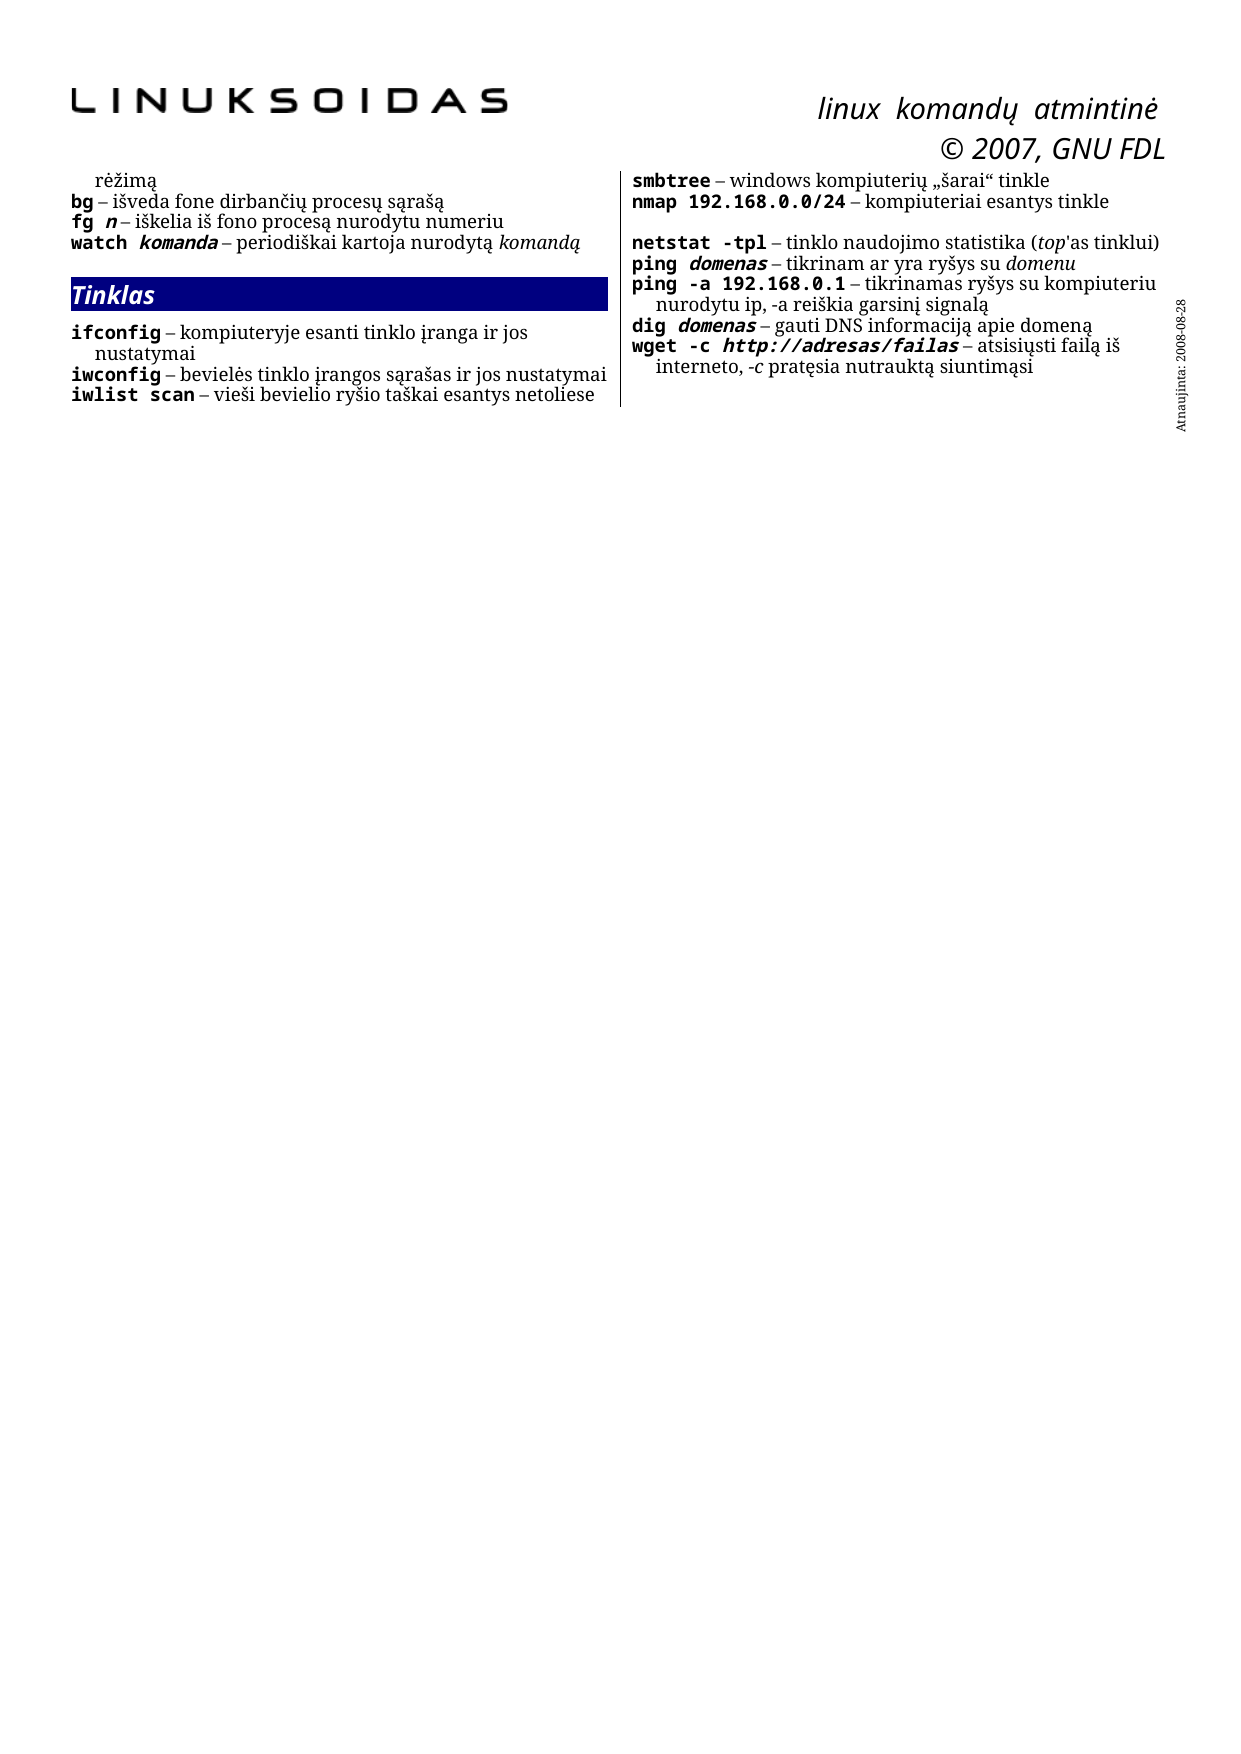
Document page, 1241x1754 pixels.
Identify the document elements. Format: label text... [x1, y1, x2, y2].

text iwconfig – bevielės tinklo įrangos sąrašas ir jos nustatymai [71, 364, 608, 385]
picture [71, 88, 508, 113]
text fg n – iškelia iš fono procesą nurodytu numeriu [71, 212, 608, 233]
subtitle Tinklas [71, 277, 608, 311]
text ping -a 192.168.0.1 – tikrinamas ryšys su kompiuteriu nurodytu ip, -a reiškia garsinį signalą [632, 274, 1169, 316]
text dig domenas – gauti DNS informaciją apie domeną [632, 316, 1169, 336]
text iwlist scan – vieši bevielio ryšio taškai esantys netoliese [71, 385, 608, 406]
text nmap 192.168.0.0/24 – kompiuteriai esantys tinkle [632, 192, 1169, 212]
text watch komanda – periodiškai kartoja nurodytą komandą [71, 233, 608, 254]
text rėžimą [71, 171, 608, 192]
text netstat -tpl – tinklo naudojimo statistika (top'as tinklui) [632, 233, 1169, 254]
text wget -c http://adresas/failas – atsisiųsti failą iš interneto, -c pratęsia nutrauktą siuntimąsi [632, 336, 1169, 377]
text bg – išveda fone dirbančių procesų sąrašą [71, 192, 608, 212]
text ifconfig – kompiuteryje esanti tinklo įranga ir jos nustatymai [71, 323, 608, 364]
text ping domenas – tikrinam ar yra ryšys su domenu [632, 254, 1169, 274]
text smbtree – windows kompiuterių „šarai“ tinkle [632, 171, 1169, 192]
